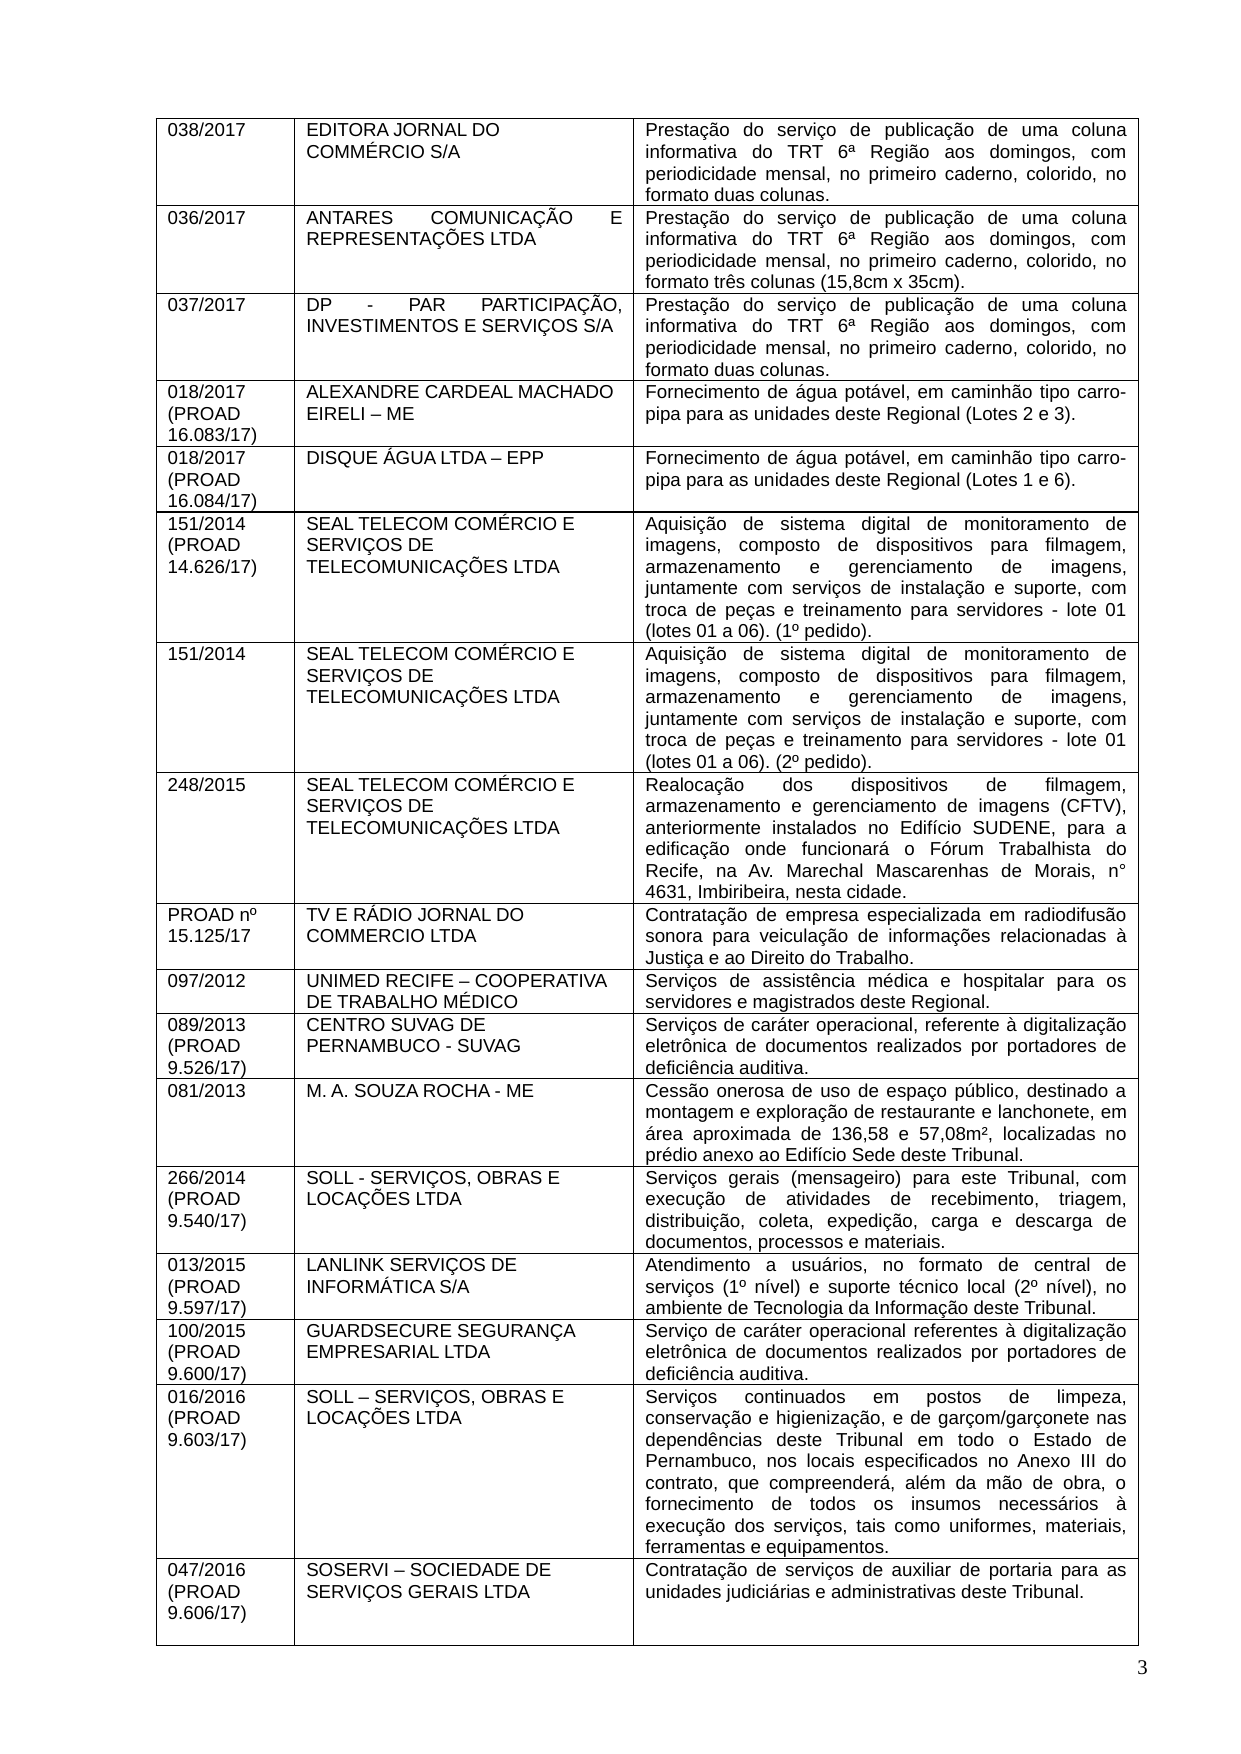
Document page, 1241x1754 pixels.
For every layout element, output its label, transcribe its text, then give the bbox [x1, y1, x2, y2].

table_cell 151/2014 [157, 643, 294, 772]
table_cell TV E RÁDIO JORNAL DO COMMERCIO LTDA [295, 904, 633, 968]
table_cell GUARDSECURE SEGURANÇA EMPRESARIAL LTDA [295, 1320, 633, 1384]
table_cell 248/2015 [157, 773, 294, 903]
table_cell SEAL TELECOM COMÉRCIO E SERVIÇOS DE TELECOMUNICAÇÕES LTDA [295, 643, 633, 772]
table_cell Aquisição de sistema digital de monitoramento de imagens, composto de dispositivos para filmagem, armazenamento e gerenciamento de imagens, juntamente com serviços de instalação e suporte, com troca de peças e treinamento para servidores - lote 01 (lotes 01 a 06). (1º pedido). [634, 513, 1138, 642]
table_cell SOSERVI – SOCIEDADE DE SERVIÇOS GERAIS LTDA [295, 1559, 633, 1645]
table_cell Serviço de caráter operacional referentes à digitalização eletrônica de documentos realizados por portadores de deficiência auditiva. [634, 1320, 1138, 1384]
table_cell Realocação dos dispositivos de filmagem, armazenamento e gerenciamento de imagens (CFTV), anteriormente instalados no Edifício SUDENE, para a edificação onde funcionará o Fórum Trabalhista do Recife, na Av. Marechal Mascarenhas de Morais, n° 4631, Imbiribeira, nesta cidade. [634, 773, 1138, 903]
table_cell Atendimento a usuários, no formato de central de serviços (1º nível) e suporte técnico local (2º nível), no ambiente de Tecnologia da Informação deste Tribunal. [634, 1254, 1138, 1319]
table_cell ANTARES COMUNICAÇÃO E REPRESENTAÇÕES LTDA [295, 206, 633, 293]
table_cell Fornecimento de água potável, em caminhão tipo carro-pipa para as unidades deste Regional (Lotes 1 e 6). [634, 447, 1138, 511]
table_cell DP - PAR PARTICIPAÇÃO, INVESTIMENTOS E SERVIÇOS S/A [295, 294, 633, 380]
table_cell Fornecimento de água potável, em caminhão tipo carro-pipa para as unidades deste Regional (Lotes 2 e 3). [634, 381, 1138, 446]
table_cell 100/2015 (PROAD 9.600/17) [157, 1320, 294, 1384]
table_cell M. A. SOUZA ROCHA - ME [295, 1079, 633, 1166]
table_cell 018/2017 (PROAD 16.083/17) [157, 381, 294, 446]
table_cell 037/2017 [157, 294, 294, 380]
table_cell LANLINK SERVIÇOS DE INFORMÁTICA S/A [295, 1254, 633, 1319]
table_cell Serviços de caráter operacional, referente à digitalização eletrônica de documentos realizados por portadores de deficiência auditiva. [634, 1014, 1138, 1078]
table_cell 266/2014 (PROAD 9.540/17) [157, 1167, 294, 1253]
table_cell 151/2014 (PROAD 14.626/17) [157, 513, 294, 642]
table_cell 081/2013 [157, 1079, 294, 1166]
table_cell EDITORA JORNAL DO COMMÉRCIO S/A [295, 119, 633, 205]
table_cell ALEXANDRE CARDEAL MACHADO EIRELI – ME [295, 381, 633, 446]
table_cell 089/2013 (PROAD 9.526/17) [157, 1014, 294, 1078]
table_cell Serviços gerais (mensageiro) para este Tribunal, com execução de atividades de recebimento, triagem, distribuição, coleta, expedição, carga e descarga de documentos, processos e materiais. [634, 1167, 1138, 1253]
table_cell Prestação do serviço de publicação de uma coluna informativa do TRT 6ª Região aos domingos, com periodicidade mensal, no primeiro caderno, colorido, no formato três colunas (15,8cm x 35cm). [634, 206, 1138, 293]
table_cell Contratação de serviços de auxiliar de portaria para as unidades judiciárias e administrativas deste Tribunal. [634, 1559, 1138, 1645]
table_cell 016/2016 (PROAD 9.603/17) [157, 1385, 294, 1558]
table_cell 036/2017 [157, 206, 294, 293]
table_cell UNIMED RECIFE – COOPERATIVA DE TRABALHO MÉDICO [295, 970, 633, 1013]
table_cell SEAL TELECOM COMÉRCIO E SERVIÇOS DE TELECOMUNICAÇÕES LTDA [295, 513, 633, 642]
table_cell Contratação de empresa especializada em radiodifusão sonora para veiculação de informações relacionadas à Justiça e ao Direito do Trabalho. [634, 904, 1138, 968]
table_cell 097/2012 [157, 970, 294, 1013]
table_cell PROAD nº 15.125/17 [157, 904, 294, 968]
table_cell Prestação do serviço de publicação de uma coluna informativa do TRT 6ª Região aos domingos, com periodicidade mensal, no primeiro caderno, colorido, no formato duas colunas. [634, 119, 1138, 205]
table_cell SEAL TELECOM COMÉRCIO E SERVIÇOS DE TELECOMUNICAÇÕES LTDA [295, 773, 633, 903]
table_cell Cessão onerosa de uso de espaço público, destinado a montagem e exploração de restaurante e lanchonete, em área aproximada de 136,58 e 57,08m², localizadas no prédio anexo ao Edifício Sede deste Tribunal. [634, 1079, 1138, 1166]
table_cell 047/2016 (PROAD 9.606/17) [157, 1559, 294, 1645]
table_cell 038/2017 [157, 119, 294, 205]
table_cell DISQUE ÁGUA LTDA – EPP [295, 447, 633, 511]
table_cell CENTRO SUVAG DE PERNAMBUCO - SUVAG [295, 1014, 633, 1078]
table_cell Aquisição de sistema digital de monitoramento de imagens, composto de dispositivos para filmagem, armazenamento e gerenciamento de imagens, juntamente com serviços de instalação e suporte, com troca de peças e treinamento para servidores - lote 01 (lotes 01 a 06). (2º pedido). [634, 643, 1138, 772]
table_cell 013/2015 (PROAD 9.597/17) [157, 1254, 294, 1319]
table_cell SOLL - SERVIÇOS, OBRAS E LOCAÇÕES LTDA [295, 1167, 633, 1253]
table_cell Serviços de assistência médica e hospitalar para os servidores e magistrados deste Regional. [634, 970, 1138, 1013]
table_cell Serviços continuados em postos de limpeza, conservação e higienização, e de garçom/garçonete nas dependências deste Tribunal em todo o Estado de Pernambuco, nos locais especificados no Anexo III do contrato, que compreenderá, além da mão de obra, o fornecimento de todos os insumos necessários à execução dos serviços, tais como uniformes, materiais, ferramentas e equipamentos. [634, 1385, 1138, 1558]
table_cell SOLL – SERVIÇOS, OBRAS E LOCAÇÕES LTDA [295, 1385, 633, 1558]
table_cell 018/2017 (PROAD 16.084/17) [157, 447, 294, 511]
table_cell Prestação do serviço de publicação de uma coluna informativa do TRT 6ª Região aos domingos, com periodicidade mensal, no primeiro caderno, colorido, no formato duas colunas. [634, 294, 1138, 380]
